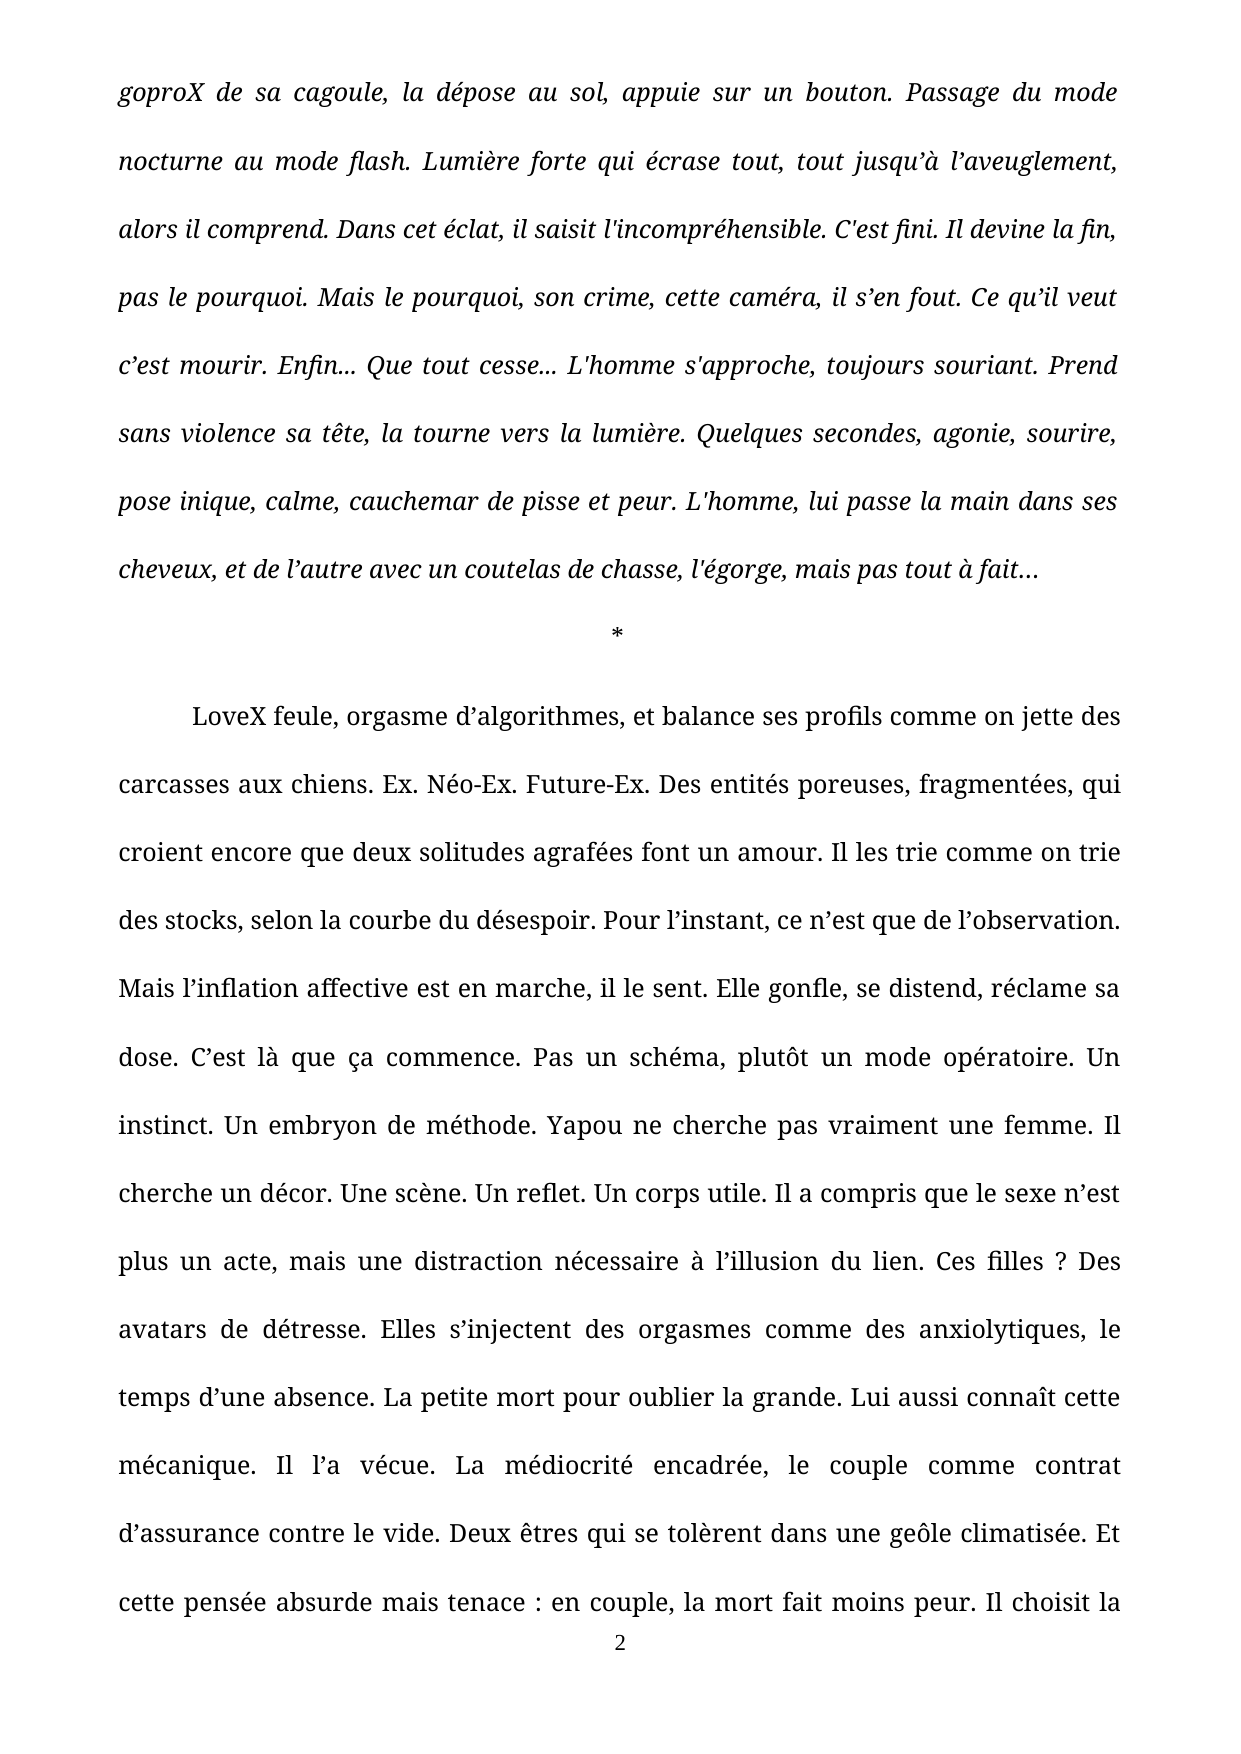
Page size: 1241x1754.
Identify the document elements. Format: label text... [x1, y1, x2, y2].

text LoveX feule, orgasme d’algorithmes, et balance ses profils comme on jette des carcasses aux chiens. Ex. Néo-Ex. Future-Ex. Des entités poreuses, fragmentées, qui croient encore que deux solitudes agrafées font un amour. Il les trie comme on trie des stocks, selon la courbe du désespoir. Pour l’instant, ce n’est que de l’observation. Mais l’inflation affective est en marche, il le sent. Elle gonfle, se distend, réclame sa dose. C’est là que ça commence. Pas un schéma, plutôt un mode opératoire. Un instinct. Un embryon de méthode. Yapou ne cherche pas vraiment une femme. Il cherche un décor. Une scène. Un reflet. Un corps utile. Il a compris que le sexe n’est plus un acte, mais une distraction nécessaire à l’illusion du lien. Ces filles ? Des avatars de détresse. Elles s’injectent des orgasmes comme des anxiolytiques, le temps d’une absence. La petite mort pour oublier la grande. Lui aussi connaît cette mécanique. Il l’a vécue. La médiocrité encadrée, le couple comme contrat d’assurance contre le vide. Deux êtres qui se tolèrent dans une geôle climatisée. Et cette pensée absurde mais tenace : en couple, la mort fait moins peur. Il choisit la [118, 698, 1122, 1618]
text goproX de sa cagoule, la dépose au sol, appuie sur un bouton. Passage du mode nocturne au mode flash. Lumière forte qui écrase tout, tout jusqu’à l’aveuglement, alors il comprend. Dans cet éclat, il saisit l'incompréhensible. C'est fini. Il devine la fin, pas le pourquoi. Mais le pourquoi, son crime, cette caméra, il s’en fout. Ce qu’il veut c’est mourir. Enfin... Que tout cesse... L'homme s'approche, toujours souriant. Prend sans violence sa tête, la tourne vers la lumière. Quelques secondes, agonie, sourire, pose inique, calme, cauchemar de pisse et peur. L'homme, lui passe la main dans ses cheveux, et de l’autre avec un coutelas de chasse, l'égorge, mais pas tout à fait… [118, 75, 1122, 586]
text * [118, 620, 1117, 654]
